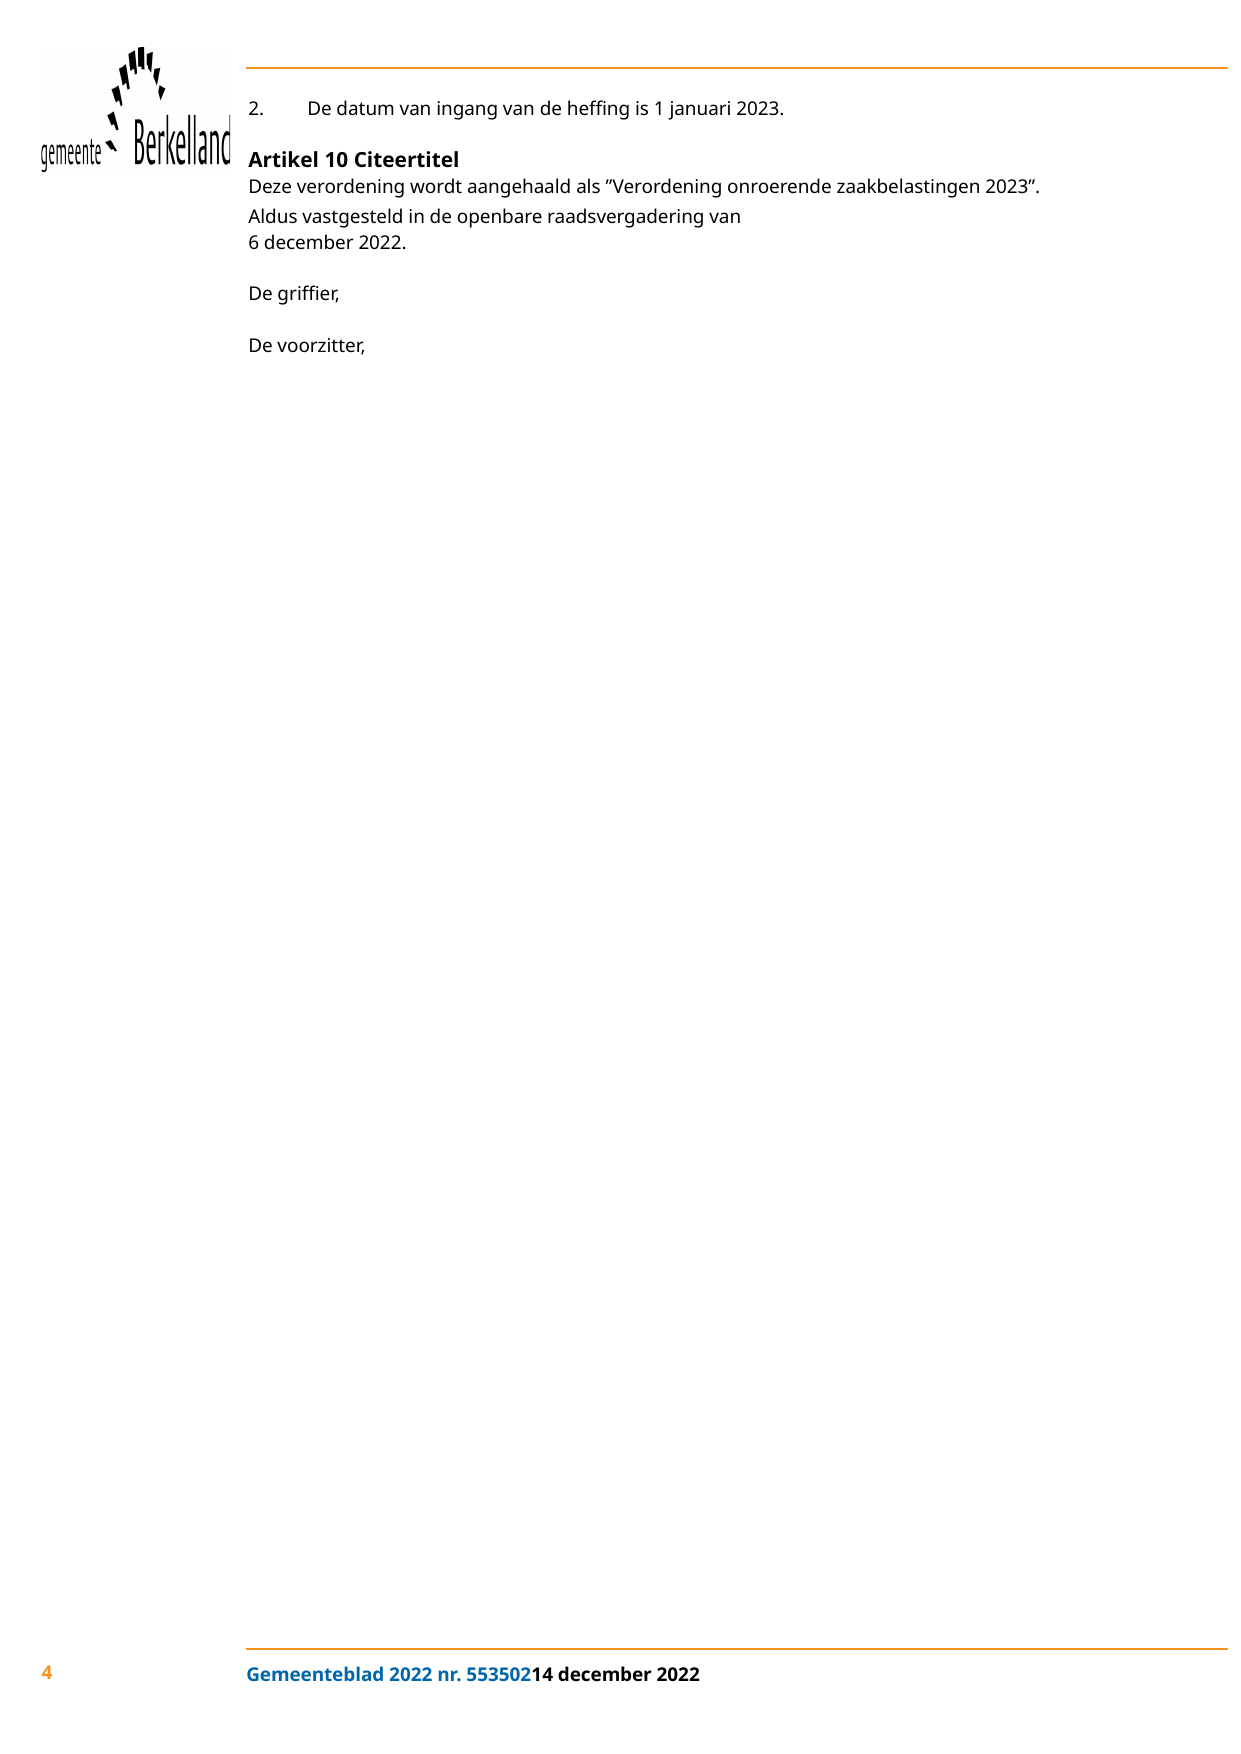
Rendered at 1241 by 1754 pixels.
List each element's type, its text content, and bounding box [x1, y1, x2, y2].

text Aldus vastgesteld in de openbare raadsvergadering van [248, 203, 1152, 229]
picture [41, 47, 231, 172]
text Deze verordening wordt aangehaald als ”Verordening onroerende zaakbelastingen 2023”. [248, 174, 1152, 199]
text De voorzitter, [248, 332, 1152, 358]
text De griffier, [248, 280, 1152, 306]
list De datum van ingang van de heffing is 1 januari 2023. [248, 95, 1152, 121]
text Artikel 10 Citeertitel [248, 145, 1152, 174]
text 6 december 2022. [248, 229, 1152, 255]
